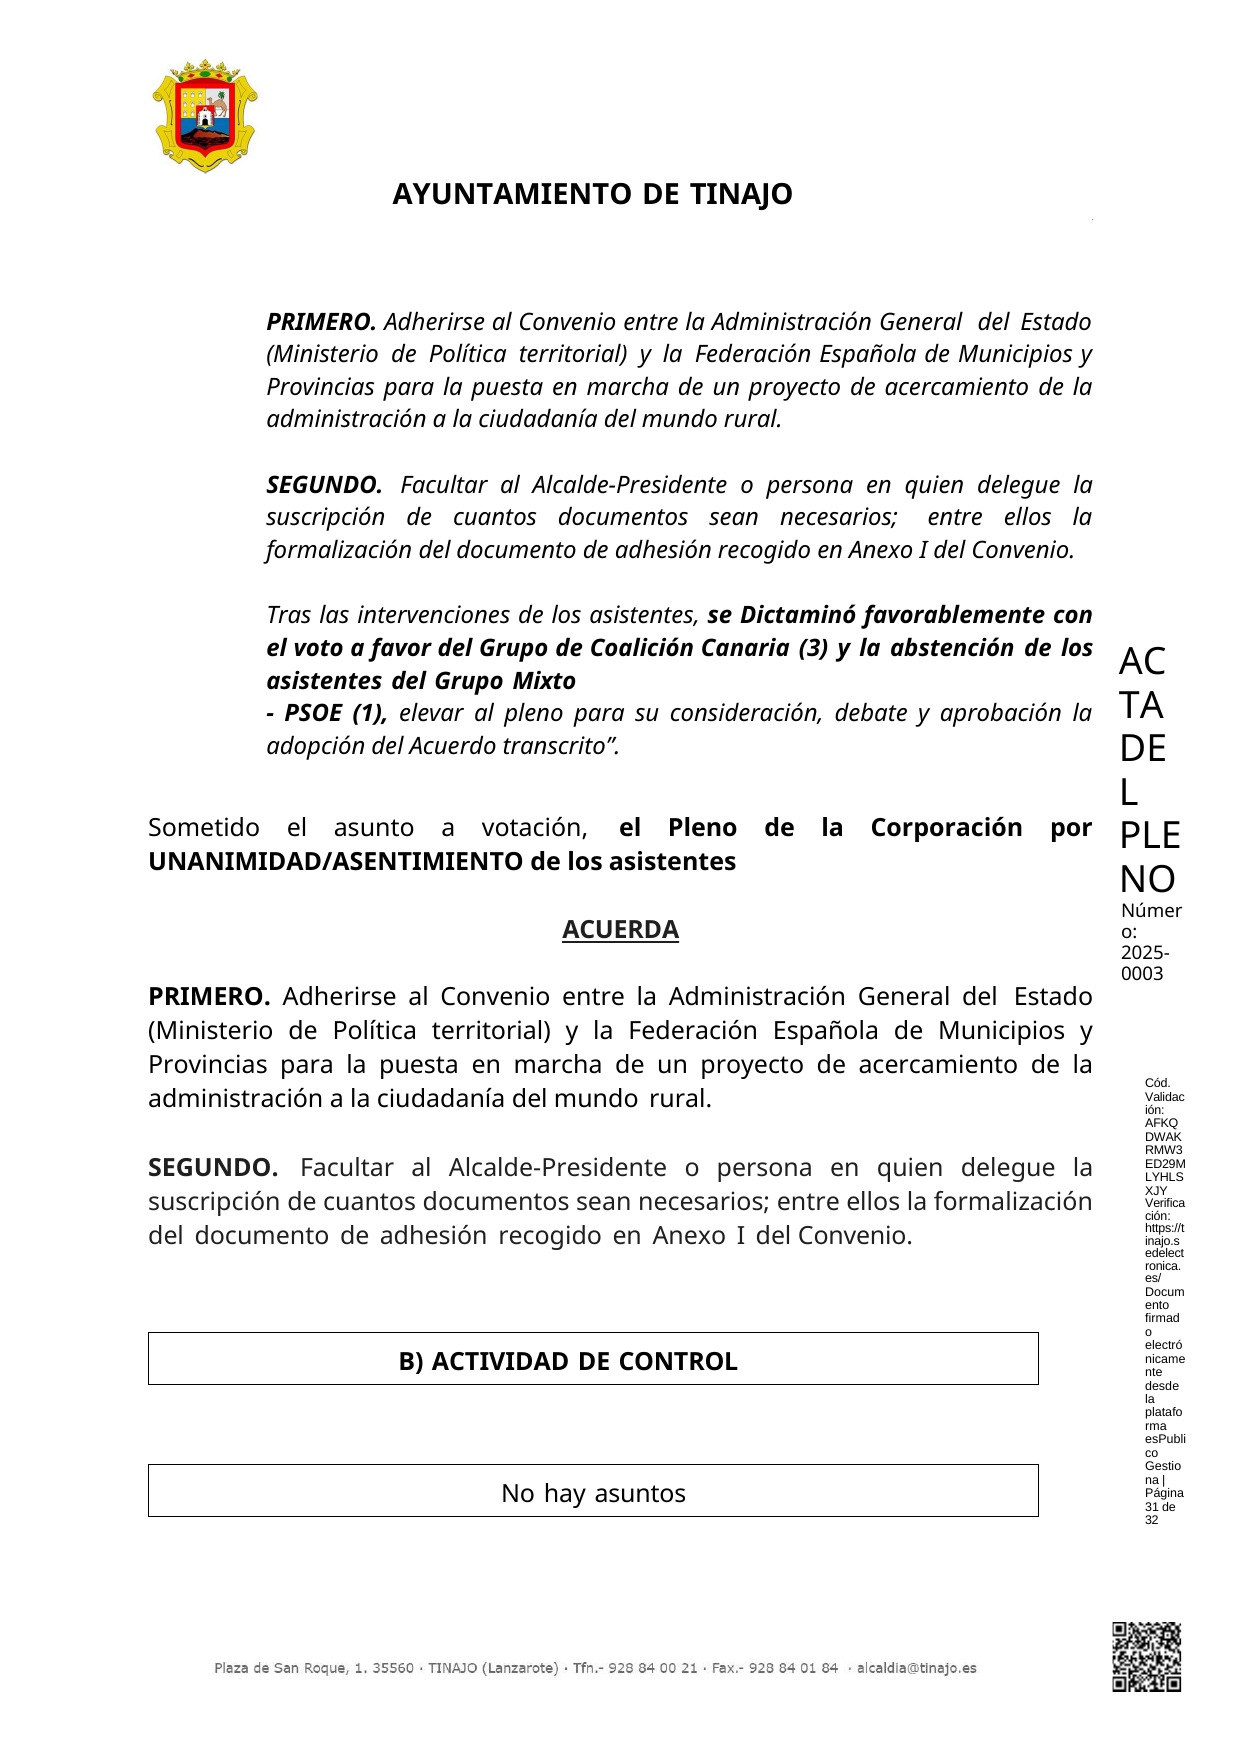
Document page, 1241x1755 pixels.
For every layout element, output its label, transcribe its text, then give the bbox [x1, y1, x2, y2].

text Documento firmado electrónicamente desde la plataforma esPublico Gestiona | Página 31 de 32 [1145, 1285, 1186, 1527]
text Número: 2025-0003 Fecha: 29/10/2025 [1121, 901, 1186, 985]
text B) ACTIVIDAD DE CONTROL [398, 1344, 1038, 1378]
text Sometido el asunto a votación, el Pleno de la Corporación por UNANIMIDAD/ASENTIMIENTO de los asistentes [148, 810, 1093, 878]
text Verificación: https://tinajo.sedelectronica.es/ [1145, 1198, 1186, 1285]
text Cód. Validación: AFKQDWAKRMW3ED29MLYHLSXJY [1145, 1077, 1186, 1198]
text Tras las intervenciones de los asistentes, se Dictaminó favorablemente con el voto a favor del Grupo de Coalición Canaria (3) y la abstención de los asistentes del Grupo Mixto [266, 598, 1093, 696]
text PRIMERO. Adherirse al Convenio entre la Administración General del Estado (Ministerio de Política territorial) y la Federación Española de Municipios y Provincias para la puesta en marcha de un proyecto de acercamiento de la administración a la ciudadanía del mundo rural. [148, 979, 1093, 1115]
text - PSOE (1), elevar al pleno para su consideración, debate y aprobación la adopción del Acuerdo transcrito”. [266, 696, 1092, 761]
text No hay asuntos [312, 1475, 875, 1509]
text ACUERDA [307, 912, 934, 946]
text SEGUNDO. Facultar al Alcalde-Presidente o persona en quien delegue la suscripción de cuantos documentos sean necesarios; entre ellos la formalización del documento de adhesión recogido en Anexo I del Convenio. [266, 468, 1093, 565]
text ACTA DEL PLENO [1119, 640, 1186, 901]
text PRIMERO. Adherirse al Convenio entre la Administración General del Estado (Ministerio de Política territorial) y la Federación Española de Municipios y Provincias para la puesta en marcha de un proyecto de acercamiento de la administración a la ciudadanía del mundo rural. [266, 304, 1092, 435]
text SEGUNDO. Facultar al Alcalde-Presidente o persona en quien delegue la suscripción de cuantos documentos sean necesarios; entre ellos la formalización del documento de adhesión recogido en Anexo I del Convenio. [148, 1149, 1093, 1251]
